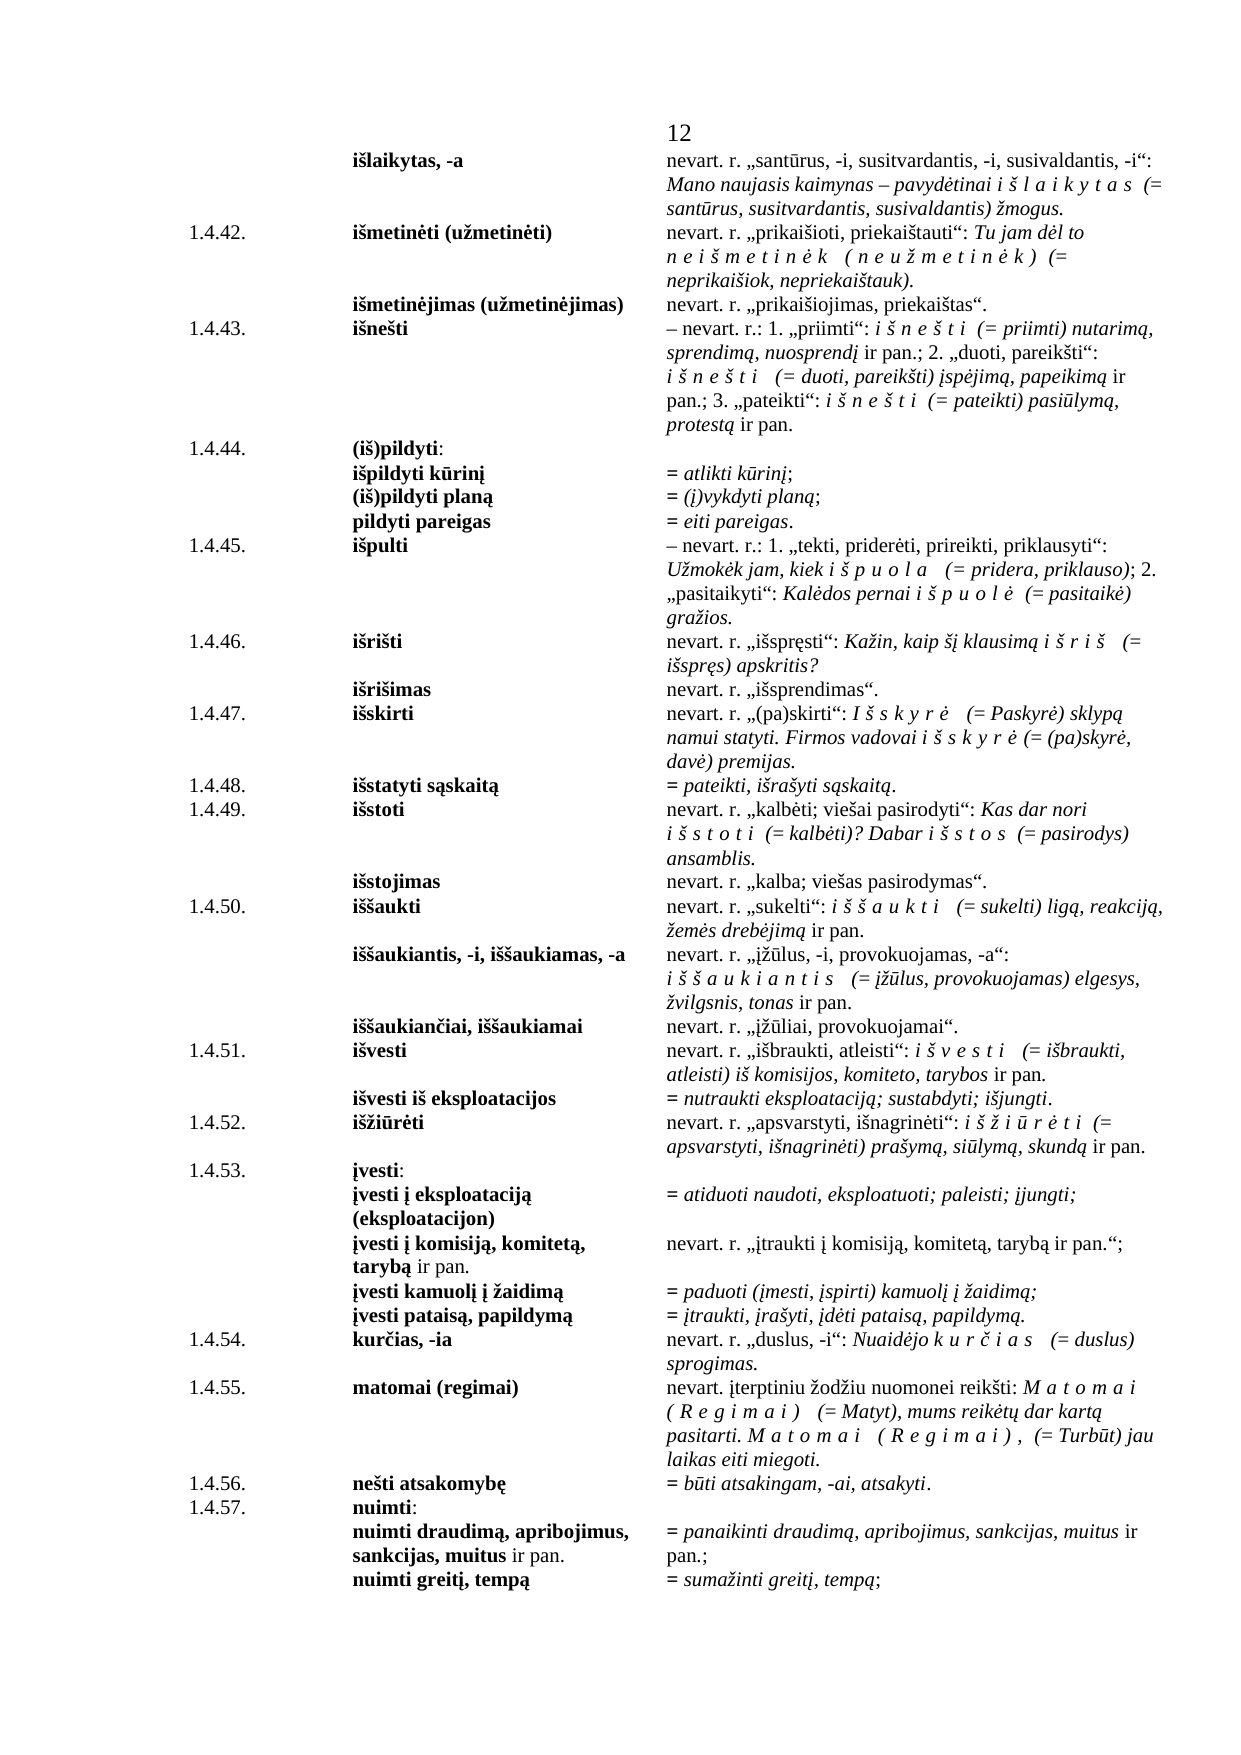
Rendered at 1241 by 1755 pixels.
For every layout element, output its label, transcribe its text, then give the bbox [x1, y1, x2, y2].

table_cell nuimti draudimą, apribojimus, sankcijas, muitus ir pan. [341, 1519, 655, 1567]
table_cell 1.4.47. [177, 701, 341, 773]
table_cell kurčias, -ia [341, 1327, 655, 1375]
table_cell [177, 870, 341, 893]
table_cell išstatyti sąskaitą [341, 773, 655, 797]
table_cell 1.4.49. [177, 797, 341, 869]
table_cell išlaikytas, -a [341, 148, 655, 220]
table_cell [177, 677, 341, 701]
table_cell nevart. r. „prikaišiojimas, priekaištas“. [655, 292, 1181, 316]
table_cell [177, 1303, 341, 1327]
table_cell = pateikti, išrašyti sąskaitą. [655, 773, 1181, 797]
table_cell nevart. r. „įžūliai, provokuojamai“. [655, 1014, 1181, 1038]
table_cell įvesti: [341, 1158, 655, 1182]
table_cell = paduoti (įmesti, įspirti) kamuolį į žaidimą; [655, 1279, 1181, 1303]
table_cell 1.4.44. [177, 436, 341, 460]
table_cell nevart. r. „(pa)skirti“: Išskyrė (= Paskyrė) sklypą namui statyti. Firmos vadovai išskyrė(= (pa)skyrė, davė) premijas. [655, 701, 1181, 773]
table_cell įvesti kamuolį į žaidimą [341, 1279, 655, 1303]
table_cell [177, 292, 341, 316]
table_cell [177, 942, 341, 1014]
table_cell nuimti: [341, 1495, 655, 1519]
table_cell išmetinėti (užmetinėti) [341, 220, 655, 292]
table_cell (iš)pildyti planą [341, 485, 655, 508]
table_cell [177, 1182, 341, 1230]
table_cell – nevart. r.: 1. „tekti, priderėti, prireikti, priklausyti“: Užmokėk jam, kiek išpuola (= pridera, priklauso); 2. „pasitaikyti“: Kalėdos pernai išpuolė (= pasitaikė) gražios. [655, 533, 1181, 629]
table_cell 1.4.55. [177, 1375, 341, 1471]
table_cell [177, 460, 341, 484]
table_cell 1.4.43. [177, 316, 341, 436]
table_cell [177, 485, 341, 508]
table_cell = nutraukti eksploataciją; sustabdyti; išjungti. [655, 1086, 1181, 1110]
table_cell išstoti [341, 797, 655, 869]
table_cell 1.4.51. [177, 1038, 341, 1086]
table_cell iššaukiantis, -i, iššaukiamas, -a [341, 942, 655, 1014]
table_cell [177, 148, 341, 220]
table_cell išrišti [341, 629, 655, 677]
table_cell 1.4.46. [177, 629, 341, 677]
table_cell iššaukiančiai, iššaukiamai [341, 1014, 655, 1038]
table_cell 1.4.52. [177, 1110, 341, 1158]
table_cell išvesti [341, 1038, 655, 1086]
table_cell [655, 1158, 1181, 1182]
table_cell [177, 509, 341, 533]
table_cell išvesti iš eksploatacijos [341, 1086, 655, 1110]
table_cell = įtraukti, įrašyti, įdėti pataisą, papildymą. [655, 1303, 1181, 1327]
table_cell išpildyti kūrinį [341, 460, 655, 484]
table_cell išpulti [341, 533, 655, 629]
table_cell nešti atsakomybę [341, 1471, 655, 1495]
table_cell = sumažinti greitį, tempą; [655, 1567, 1181, 1591]
table_cell [655, 1495, 1181, 1519]
table_cell nevart. r. „apsvarstyti, išnagrinėti“: išžiūrėti (= apsvarstyti, išnagrinėti) prašymą, siūlymą, skundą ir pan. [655, 1110, 1181, 1158]
table_cell nevart. r. „išbraukti, atleisti“: išvesti (= išbraukti, atleisti) iš komisijos, komiteto, tarybos ir pan. [655, 1038, 1181, 1086]
table_cell 1.4.56. [177, 1471, 341, 1495]
table_cell (iš)pildyti: [341, 436, 655, 460]
table_cell = būti atsakingam, -ai, atsakyti. [655, 1471, 1181, 1495]
table_cell matomai (regimai) [341, 1375, 655, 1471]
table_cell išrišimas [341, 677, 655, 701]
table_cell nevart. r. „išsprendimas“. [655, 677, 1181, 701]
table_cell [655, 436, 1181, 460]
table_cell = atlikti kūrinį; [655, 460, 1181, 484]
table_cell [177, 1519, 341, 1567]
table_cell nevart. r. „kalbėti; viešai pasirodyti“: Kas dar nori išstoti (= kalbėti)? Dabar išstos (= pasirodys) ansamblis. [655, 797, 1181, 869]
table_cell įvesti į komisiją, komitetą, tarybą ir pan. [341, 1230, 655, 1278]
table_cell [177, 1014, 341, 1038]
table_cell nevart. r. „duslus, -i“: Nuaidėjo kurčias (= duslus) sprogimas. [655, 1327, 1181, 1375]
table_cell 1.4.57. [177, 1495, 341, 1519]
table_cell iššaukti [341, 894, 655, 942]
table_cell nuimti greitį, tempą [341, 1567, 655, 1591]
table_cell nevart. r. „kalba; viešas pasirodymas“. [655, 870, 1181, 893]
table_cell 1.4.54. [177, 1327, 341, 1375]
table_cell išnešti [341, 316, 655, 436]
table_cell pildyti pareigas [341, 509, 655, 533]
table_cell [177, 1230, 341, 1278]
table_cell = panaikinti draudimą, apribojimus, sankcijas, muitus ir pan.; [655, 1519, 1181, 1567]
table_cell 1.4.45. [177, 533, 341, 629]
table_cell įvesti į eksploataciją (eksploatacijon) [341, 1182, 655, 1230]
table_cell [177, 1567, 341, 1591]
table_cell išmetinėjimas (užmetinėjimas) [341, 292, 655, 316]
table_cell nevart. r. „prikaišioti, priekaištauti“: Tu jam dėl to neišmetinėk (neužmetinėk) (= neprikaišiok, nepriekaištauk). [655, 220, 1181, 292]
table_cell [177, 1279, 341, 1303]
table_cell – nevart. r.: 1. „priimti“: išnešti (= priimti) nutarimą, sprendimą, nuosprendį ir pan.; 2. „duoti, pareikšti“: išnešti (= duoti, pareikšti) įspėjimą, papeikimą ir pan.; 3. „pateikti“: išnešti (= pateikti) pasiūlymą, protestą ir pan. [655, 316, 1181, 436]
table_cell nevart. įterptiniu žodžiu nuomonei reikšti: Matomai (Regimai) (= Matyt), mums reikėtų dar kartą pasitarti. Matomai (Regimai), (= Turbūt) jau laikas eiti miegoti. [655, 1375, 1181, 1471]
table_cell = (į)vykdyti planą; [655, 485, 1181, 508]
table_cell 1.4.50. [177, 894, 341, 942]
table_cell 1.4.53. [177, 1158, 341, 1182]
table_cell nevart. r. „sukelti“: iššaukti (= sukelti) ligą, reakciją, žemės drebėjimą ir pan. [655, 894, 1181, 942]
table_cell = atiduoti naudoti, eksploatuoti; paleisti; įjungti; [655, 1182, 1181, 1230]
table_cell = eiti pareigas. [655, 509, 1181, 533]
table_cell išskirti [341, 701, 655, 773]
table_cell nevart. r. „įžūlus, -i, provokuojamas, -a“: iššaukiantis (= įžūlus, provokuojamas) elgesys, žvilgsnis, tonas ir pan. [655, 942, 1181, 1014]
table_cell išžiūrėti [341, 1110, 655, 1158]
table_cell nevart. r. „santūrus, -i, susitvardantis, -i, susivaldantis, -i“: Mano naujasis kaimynas – pavydėtinai išlaikytas (= santūrus, susitvardantis, susivaldantis) žmogus. [655, 148, 1181, 220]
table_cell nevart. r. „išspręsti“: Kažin, kaip šį klausimą išriš (= išspręs) apskritis? [655, 629, 1181, 677]
table_cell 1.4.48. [177, 773, 341, 797]
table_cell išstojimas [341, 870, 655, 893]
table_cell [177, 1086, 341, 1110]
table_cell 1.4.42. [177, 220, 341, 292]
table_cell įvesti pataisą, papildymą [341, 1303, 655, 1327]
table_cell nevart. r. „įtraukti į komisiją, komitetą, tarybą ir pan.“; [655, 1230, 1181, 1278]
